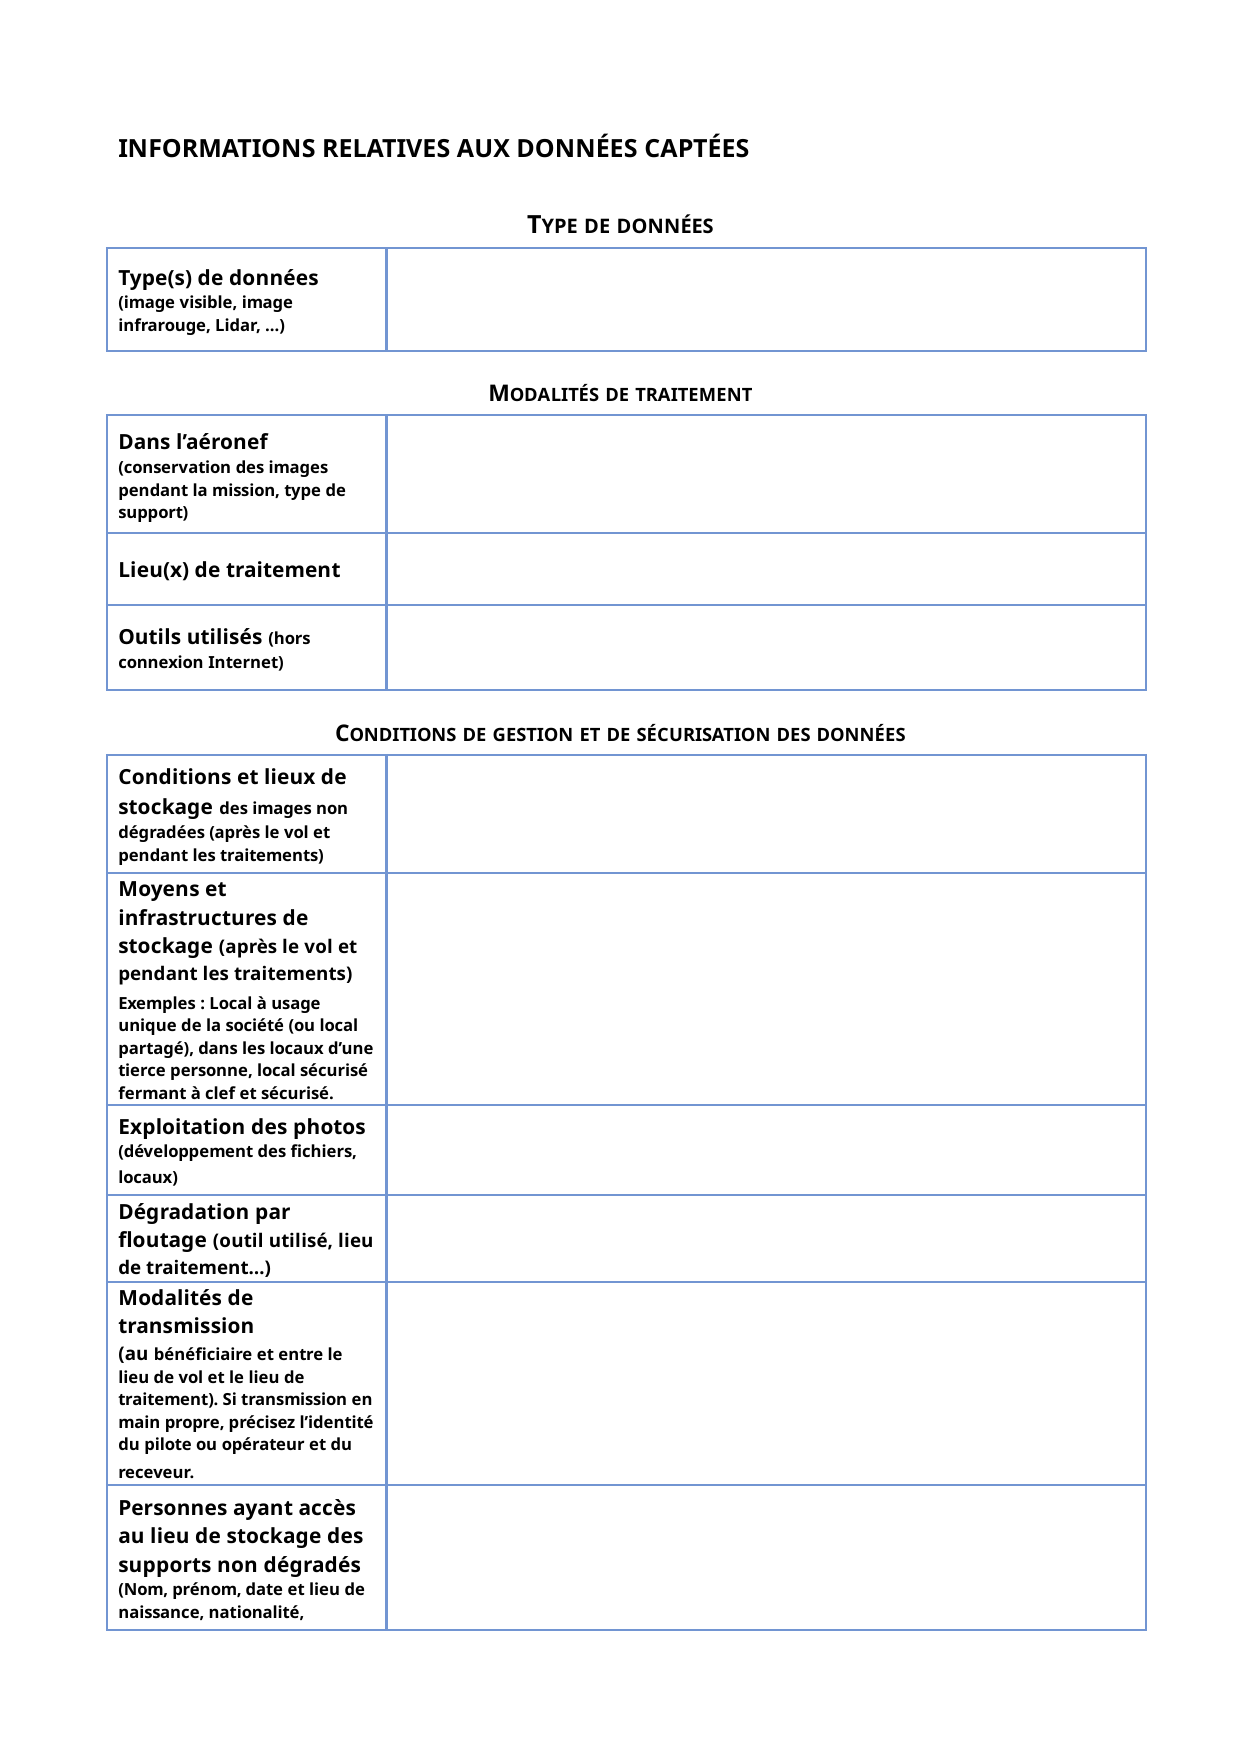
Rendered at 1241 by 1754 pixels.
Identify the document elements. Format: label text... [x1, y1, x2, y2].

table_cell [388, 1486, 1145, 1629]
table_cell Outils utilisés (hors connexion Internet) [108, 606, 385, 689]
table_cell Dégradation par floutage (outil utilisé, lieu de traitement…) [108, 1196, 385, 1281]
table_cell Exploitation des photos (développement des fichiers, locaux) [108, 1106, 385, 1194]
subtitle Type de données [118, 207, 1122, 241]
table_cell [388, 1106, 1145, 1194]
subtitle Modalités de traitement [118, 377, 1122, 408]
table_cell [388, 606, 1145, 689]
table_cell Personnes ayant accès au lieu de stockage des supports non dégradés (Nom, prénom, date et lieu de naissance, nationalité, [108, 1486, 385, 1629]
table_header Dans l’aéronef (conservation des images pendant la mission, type de support) [108, 416, 385, 532]
table_cell [388, 1196, 1145, 1281]
table_cell Moyens et infrastructures de stockage (après le vol et pendant les traitements) Exemples : Local à usage unique de la société (ou local partagé), dans les locaux d’une tierce personne, local sécurisé fermant à clef et sécurisé. [108, 874, 385, 1104]
table_cell [388, 534, 1145, 604]
table_header Conditions et lieux de stockage des images non dégradées (après le vol et pendant les traitements) [108, 756, 385, 872]
table_cell [388, 874, 1145, 1104]
table_cell Modalités de transmission (au bénéficiaire et entre le lieu de vol et le lieu de traitement). Si transmission en main propre, précisez l’identité du pilote ou opérateur et du receveur. [108, 1283, 385, 1484]
table_header [388, 756, 1145, 872]
table_header [388, 416, 1145, 532]
table_header [388, 249, 1145, 350]
subtitle Informations relatives aux données captées [118, 131, 1122, 164]
table_cell [388, 1283, 1145, 1484]
table_cell Lieu(x) de traitement [108, 534, 385, 604]
subtitle Conditions de gestion et de sécurisation des données [118, 716, 1122, 747]
table_header Type(s) de données (image visible, image infrarouge, Lidar, …) [108, 249, 385, 350]
